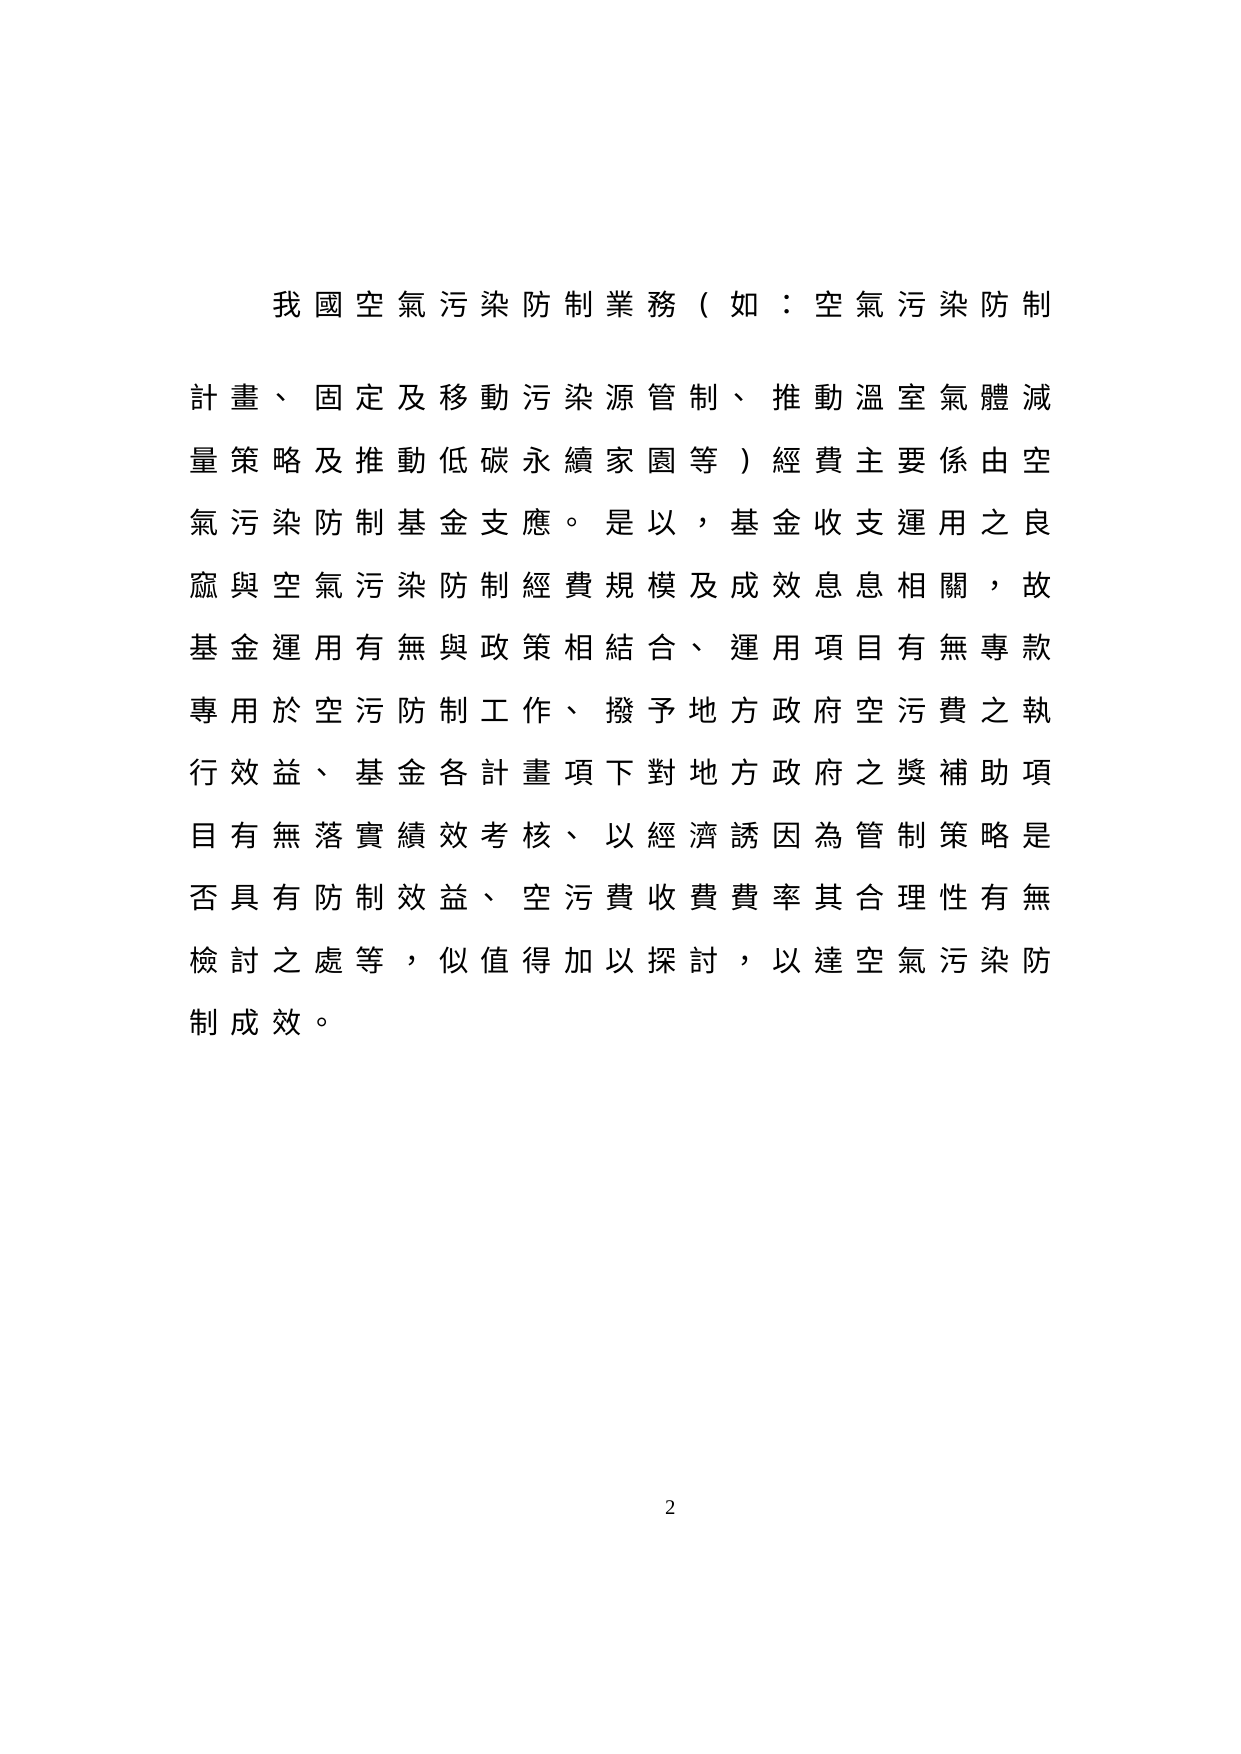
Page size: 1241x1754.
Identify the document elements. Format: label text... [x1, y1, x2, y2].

text 我國空氣污染防制業務(如：空氣污染防制計畫、固定及移動污染源管制、推動溫室氣體減量策略及推動低碳永續家園等)經費主要係由空氣污染防制基金支應。是以，基金收支運用之良窳與空氣污染防制經費規模及成效息息相關，故基金運用有無與政策相結合、運用項目有無專款專用於空污防制工作、撥予地方政府空污費之執行效益、基金各計畫項下對地方政府之獎補助項目有無落實績效考核、以經濟誘因為管制策略是否具有防制效益、空污費收費費率其合理性有無檢討之處等，似值得加以探討，以達空氣污染防制成效。 [183, 229, 1058, 1042]
